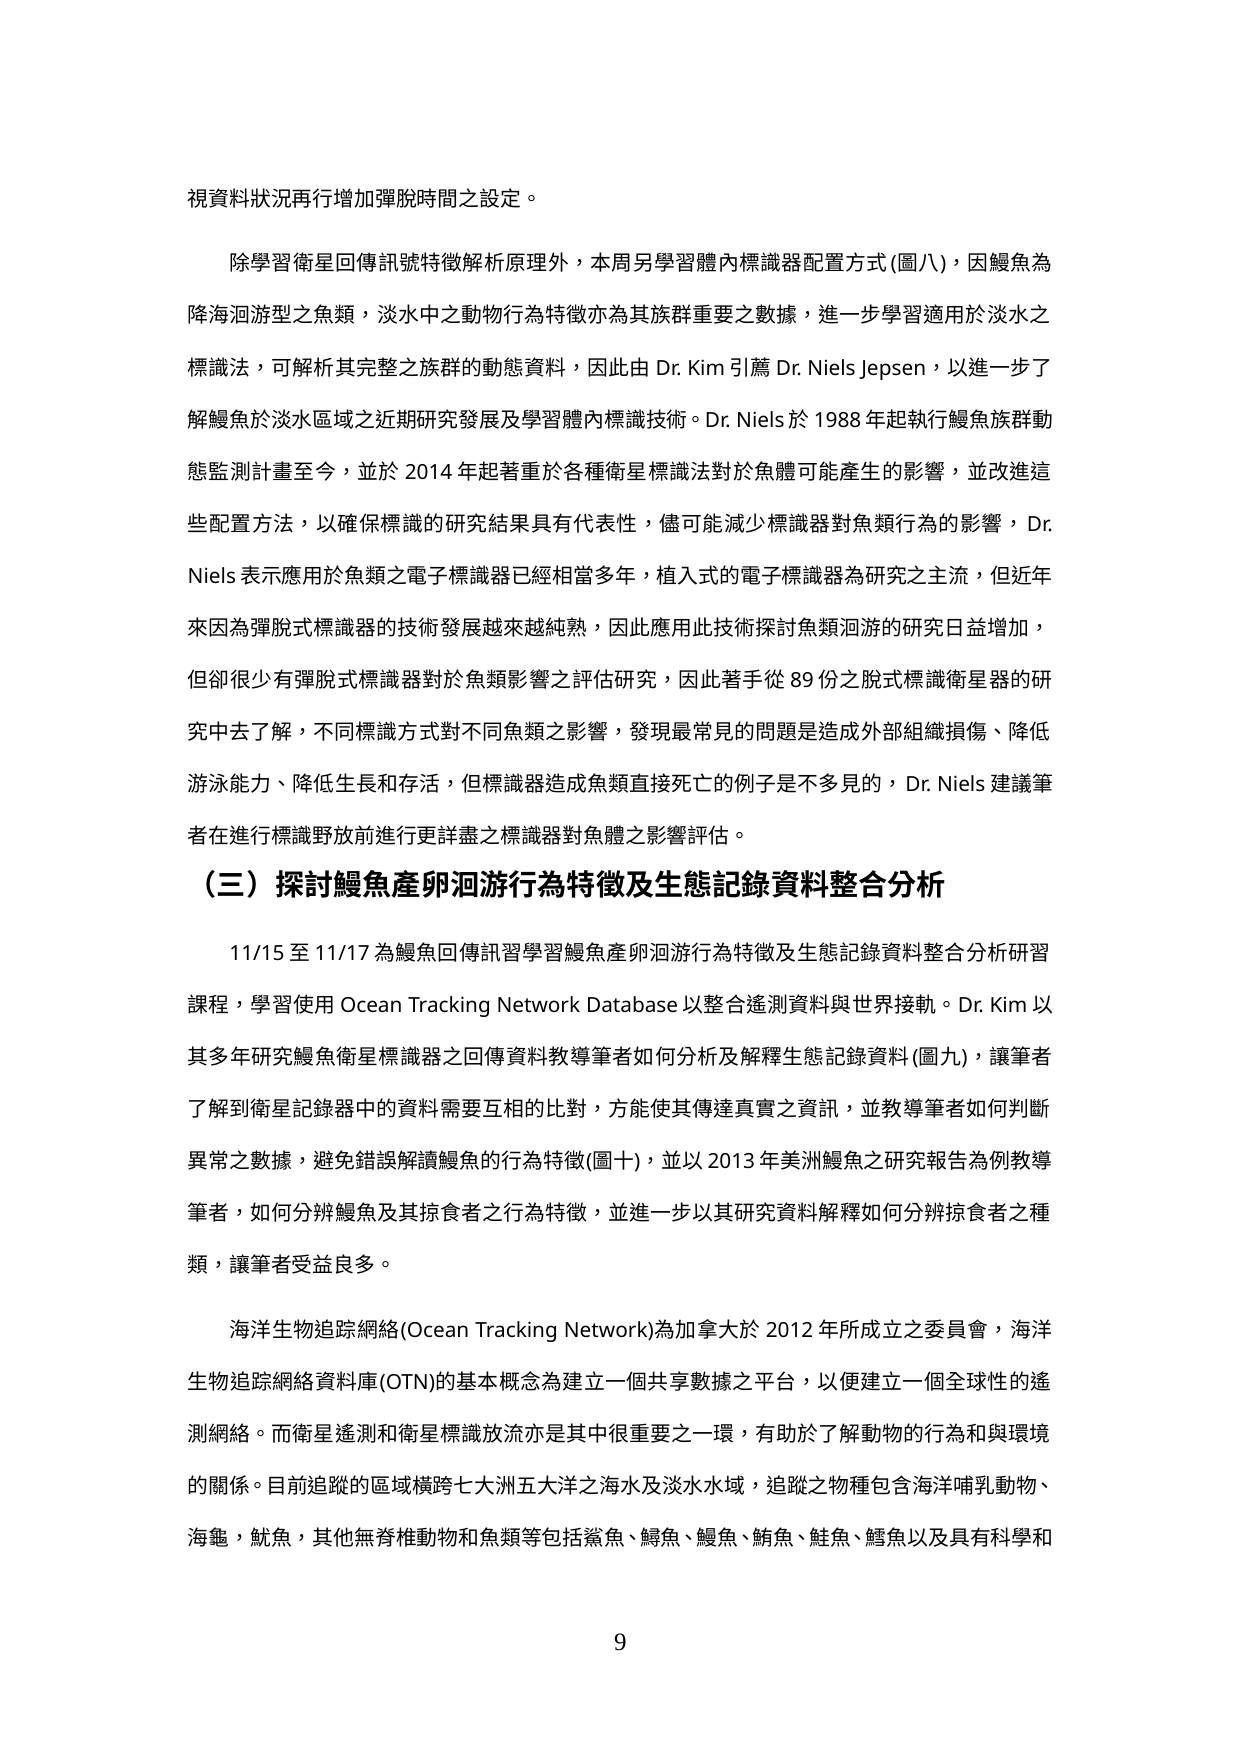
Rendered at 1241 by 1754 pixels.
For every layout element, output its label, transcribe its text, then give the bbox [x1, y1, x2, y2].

text 海洋生物追踪網絡(Ocean Tracking Network)為加拿大於2012年所成立之委員會，海洋生物追踪網絡資料庫(OTN)的基本概念為建立一個共享數據之平台，以便建立一個全球性的遙測網絡。而衛星遙測和衛星標識放流亦是其中很重要之一環，有助於了解動物的行為和與環境的關係。目前追蹤的區域橫跨七大洲五大洋之海水及淡水水域，追蹤之物種包含海洋哺乳動物、海龜，魷魚，其他無脊椎動物和魚類等包括鯊魚、鱘魚、鰻魚、鮪魚、鮭魚、鱈魚以及具有科學和 [187, 1296, 1053, 1556]
text （三）探討鰻魚產卵洄游行為特徵及生態記錄資料整合分析 [187, 854, 1053, 906]
text 11/15至11/17為鰻魚回傳訊習學習鰻魚產卵洄游行為特徵及生態記錄資料整合分析研習課程，學習使用Ocean Tracking Network Database以整合遙測資料與世界接軌。Dr. Kim以其多年研究鰻魚衛星標識器之回傳資料教導筆者如何分析及解釋生態記錄資料(圖九)，讓筆者了解到衛星記錄器中的資料需要互相的比對，方能使其傳達真實之資訊，並教導筆者如何判斷異常之數據，避免錯誤解讀鰻魚的行為特徵(圖十)，並以2013年美洲鰻魚之研究報告為例教導筆者，如何分辨鰻魚及其掠食者之行為特徵，並進一步以其研究資料解釋如何分辨掠食者之種類，讓筆者受益良多。 [187, 919, 1053, 1283]
text 視資料狀況再行增加彈脫時間之設定。 [187, 164, 1053, 217]
text 除學習衛星回傳訊號特徵解析原理外，本周另學習體內標識器配置方式(圖八)，因鰻魚為降海洄游型之魚類，淡水中之動物行為特徵亦為其族群重要之數據，進一步學習適用於淡水之標識法，可解析其完整之族群的動態資料，因此由Dr. Kim引薦Dr. Niels Jepsen，以進一步了解鰻魚於淡水區域之近期研究發展及學習體內標識技術。Dr. Niels於1988年起執行鰻魚族群動態監測計畫至今，並於2014年起著重於各種衛星標識法對於魚體可能產生的影響，並改進這些配置方法，以確保標識的研究結果具有代表性，儘可能減少標識器對魚類行為的影響，Dr. Niels表示應用於魚類之電子標識器已經相當多年，植入式的電子標識器為研究之主流，但近年來因為彈脫式標識器的技術發展越來越純熟，因此應用此技術探討魚類洄游的研究日益增加，但卻很少有彈脫式標識器對於魚類影響之評估研究，因此著手從89份之脫式標識衛星器的研究中去了解，不同標識方式對不同魚類之影響，發現最常見的問題是造成外部組織損傷、降低游泳能力、降低生長和存活，但標識器造成魚類直接死亡的例子是不多見的，Dr. Niels建議筆者在進行標識野放前進行更詳盡之標識器對魚體之影響評估。 [187, 229, 1053, 854]
